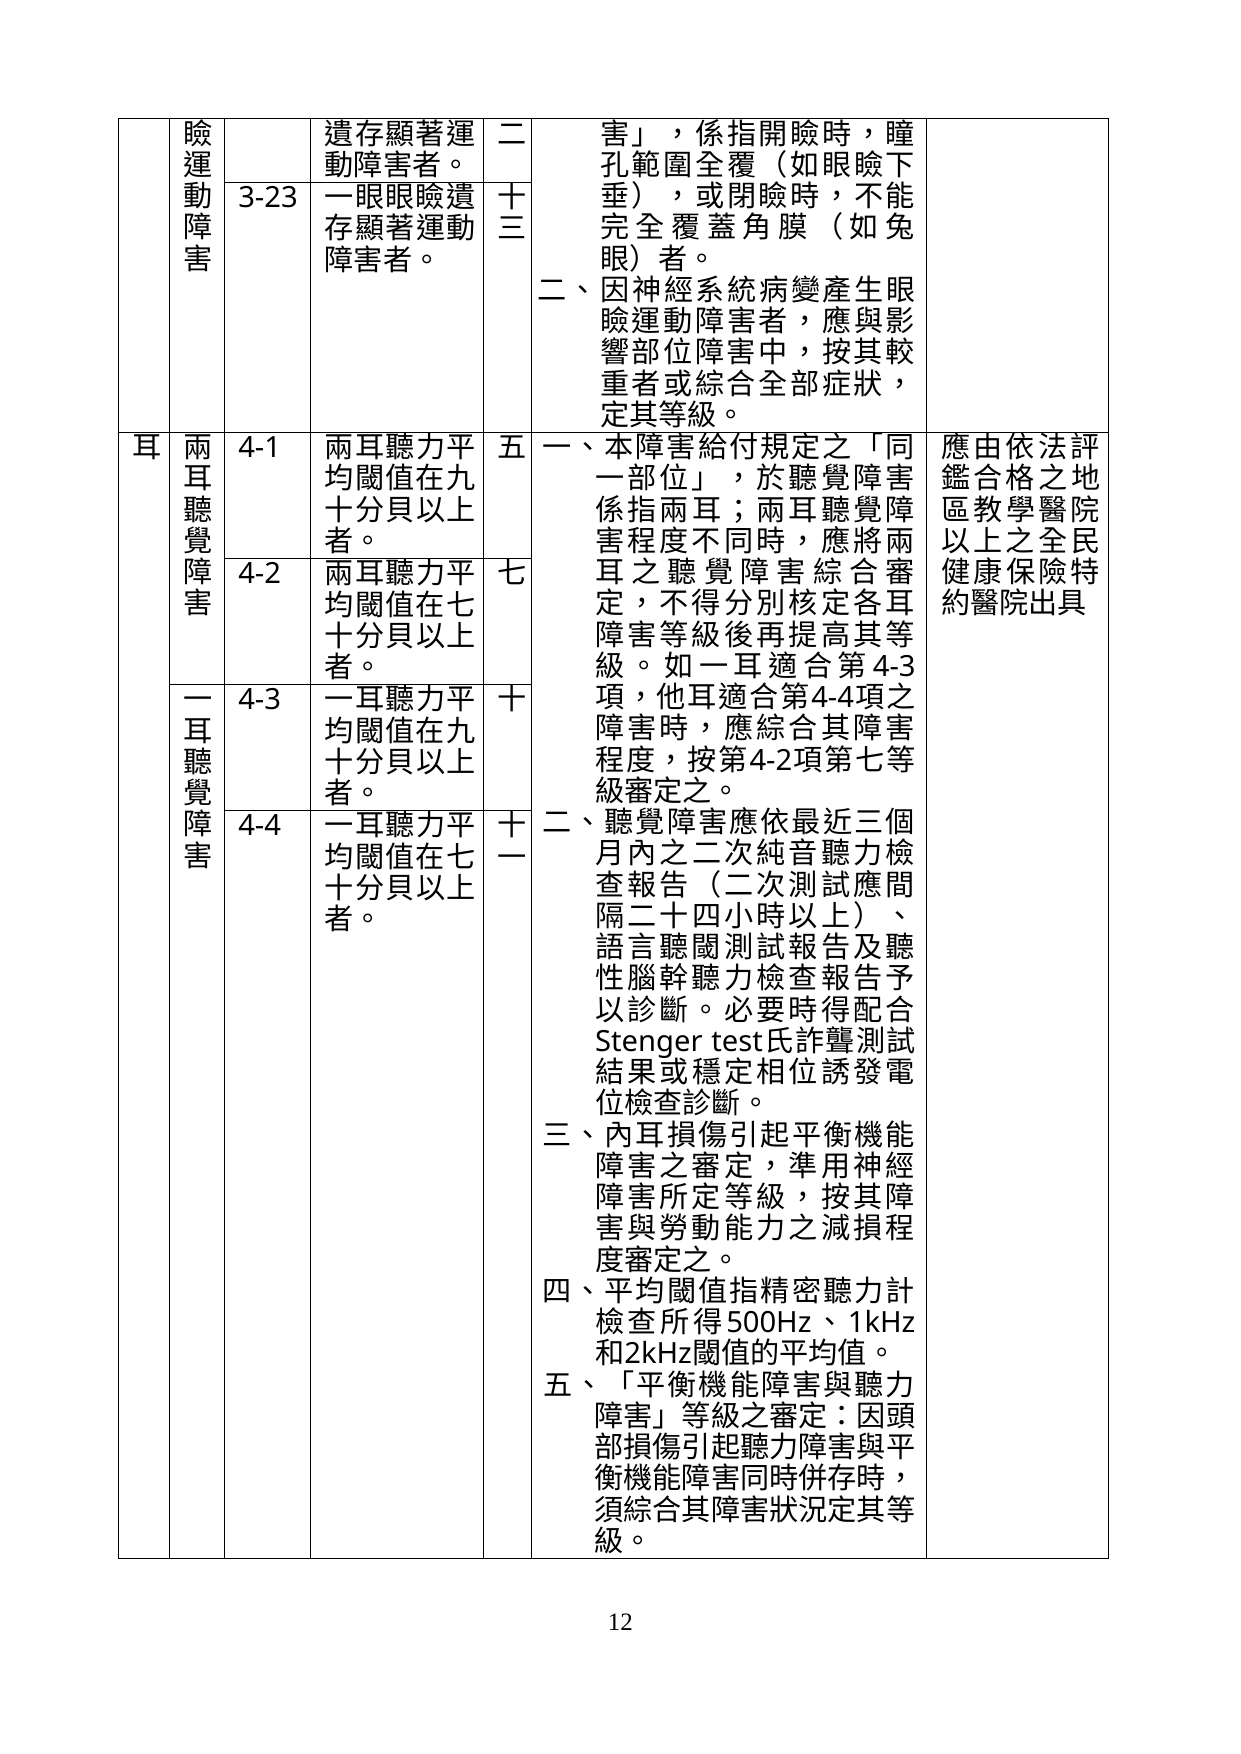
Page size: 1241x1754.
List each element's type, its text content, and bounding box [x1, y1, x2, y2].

table_cell 耳 [119, 433, 169, 1558]
table_cell 兩耳聽力平均閾值在九十分貝以上者。 [311, 433, 483, 558]
table_cell 瞼運動障害 [170, 119, 224, 432]
table_cell 一耳聽覺障害 [170, 685, 224, 1558]
table_cell 4-3 [225, 685, 310, 810]
table_cell [927, 119, 1108, 432]
table_cell 4-1 [225, 433, 310, 558]
table_cell 十三 [484, 183, 531, 432]
table_cell [119, 119, 169, 432]
table_cell 一耳聽力平均閾值在七十分貝以上者。 [311, 811, 483, 1558]
table_cell 應由依法評鑑合格之地區教學醫院以上之全民健康保險特約醫院出具 [927, 433, 1108, 1558]
table_cell 4-2 [225, 559, 310, 684]
table_cell 七 [484, 559, 531, 684]
table_cell 二 [484, 119, 531, 182]
table_cell 五 [484, 433, 531, 558]
table_cell 害」，係指開瞼時，瞳孔範圍全覆（如眼瞼下垂），或閉瞼時，不能完全覆蓋角膜（如兔眼）者。 二、因神經系統病變產生眼瞼運動障害者，應與影響部位障害中，按其較重者或綜合全部症狀，定其等級。 [532, 119, 926, 432]
table_cell [225, 119, 310, 182]
table_cell 4-4 [225, 811, 310, 1558]
table_cell 一耳聽力平均閾值在九十分貝以上者。 [311, 685, 483, 810]
table_cell 十 [484, 685, 531, 810]
table_cell 遺存顯著運動障害者。 [311, 119, 483, 182]
table_cell 兩耳聽力平均閾值在七十分貝以上者。 [311, 559, 483, 684]
table_cell 一眼眼瞼遺存顯著運動障害者。 [311, 183, 483, 432]
table_cell 兩耳聽覺障害 [170, 433, 224, 684]
table_cell 3-23 [225, 183, 310, 432]
table_cell 一、本障害給付規定之「同一部位」，於聽覺障害係指兩耳；兩耳聽覺障害程度不同時，應將兩耳之聽覺障害綜合審定，不得分別核定各耳障害等級後再提高其等級。如一耳適合第4-3項，他耳適合第4-4項之障害時，應綜合其障害程度，按第4-2項第七等級審定之。 二、聽覺障害應依最近三個月內之二次純音聽力檢查報告（二次測試應間隔二十四小時以上）、語言聽閾測試報告及聽性腦幹聽力檢查報告予以診斷。必要時得配合Stenger test氏詐聾測試結果或穩定相位誘發電位檢查診斷。 三、內耳損傷引起平衡機能障害之審定，準用神經障害所定等級，按其障害與勞動能力之減損程度審定之。 四、平均閾值指精密聽力計檢查所得500Hz、1kHz和2kHz閾值的平均值。 五、「平衡機能障害與聽力障害」等級之審定：因頭部損傷引起聽力障害與平衡機能障害同時併存時，須綜合其障害狀況定其等級。 [532, 433, 926, 1558]
table_cell 十一 [484, 811, 531, 1558]
